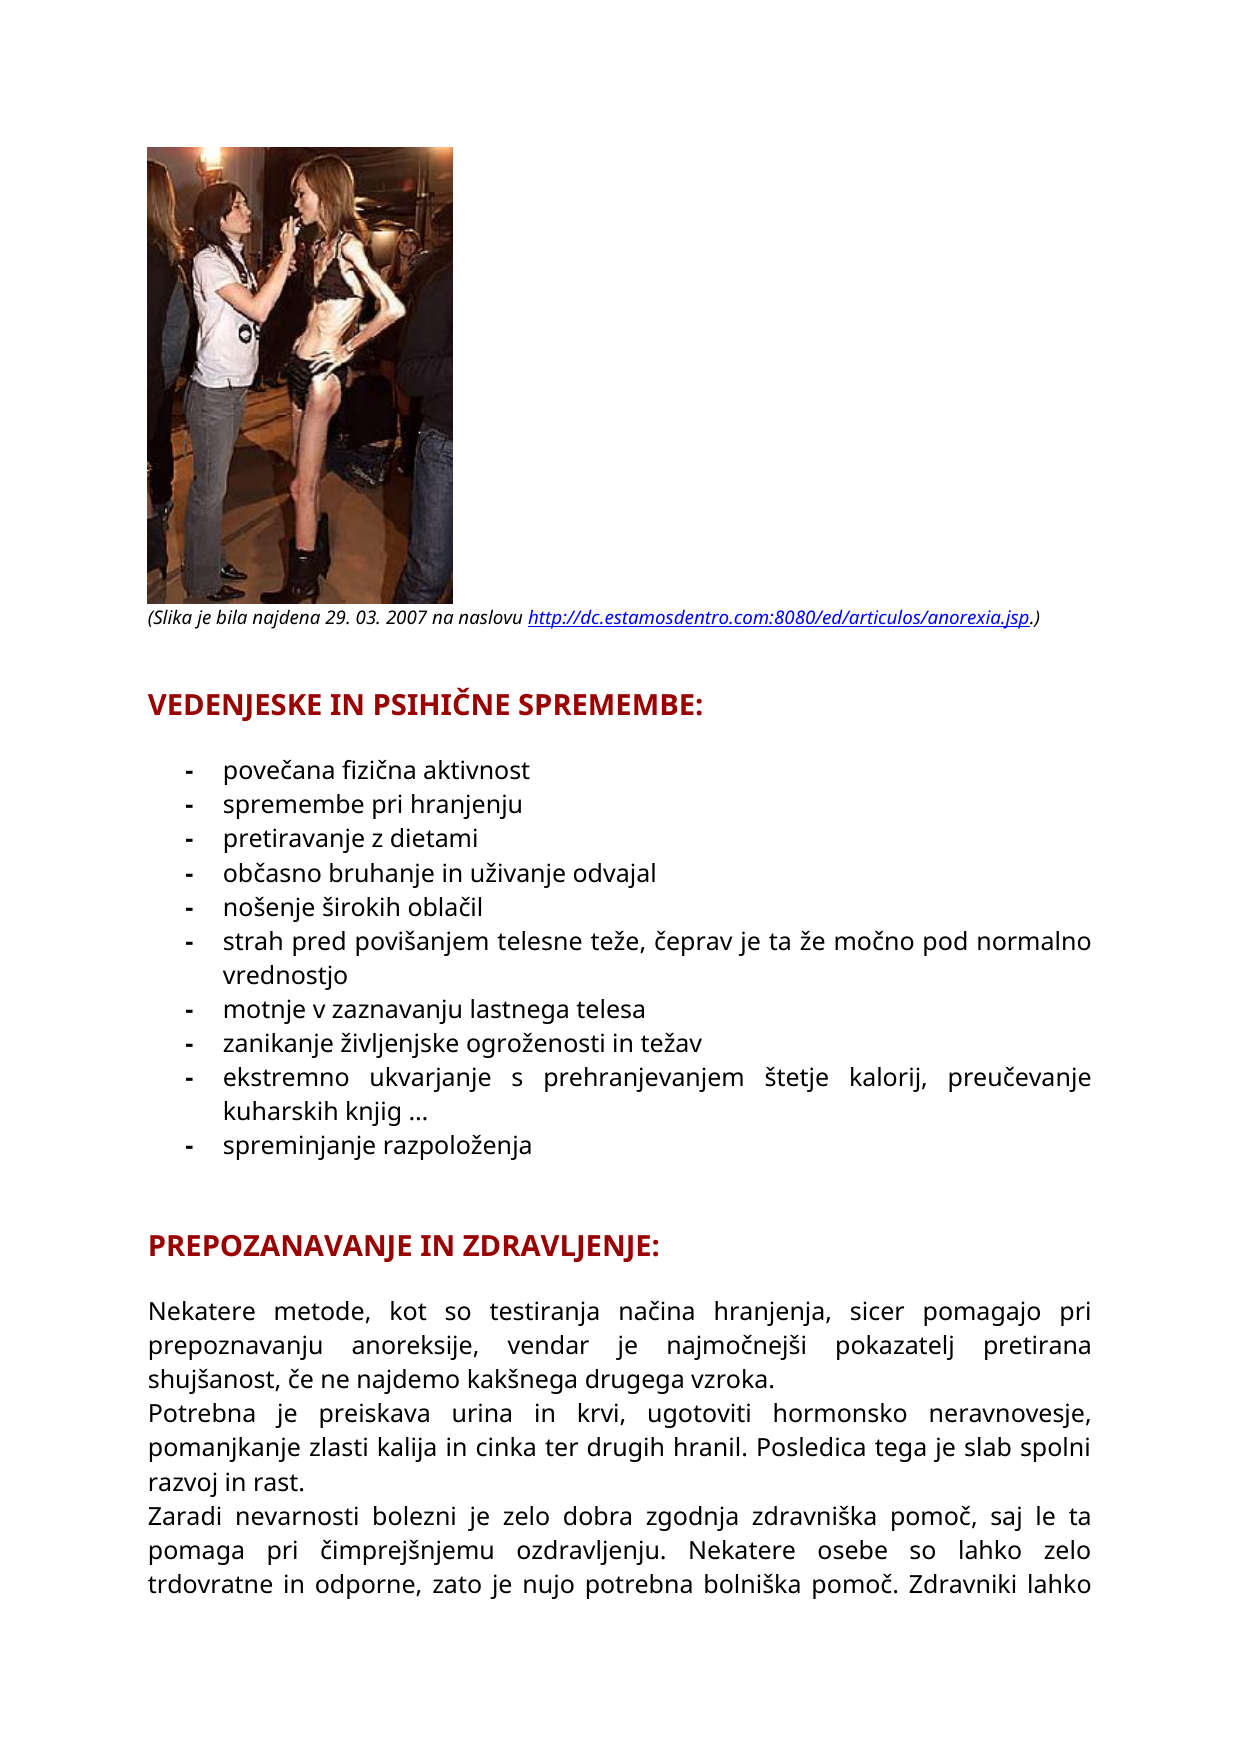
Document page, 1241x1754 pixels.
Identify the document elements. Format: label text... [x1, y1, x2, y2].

list spremembe pri hranjenju [185, 787, 1093, 821]
subtitle PREPOZANAVANJE IN ZDRAVLJENJE: [148, 1225, 1093, 1265]
list motnje v zaznavanju lastnega telesa [185, 991, 1093, 1026]
text Zaradi nevarnosti bolezni je zelo dobra zgodnja zdravniška pomoč, saj le ta pomaga pri čimprejšnjemu ozdravljenju. Nekatere osebe so lahko zelo trdovratne in odporne, zato je nujo potrebna bolniška pomoč. Zdravniki lahko [148, 1498, 1093, 1600]
text Nekatere metode, kot so testiranja načina hranjenja, sicer pomagajo pri prepoznavanju anoreksije, vendar je najmočnejši pokazatelj pretirana shujšanost, če ne najdemo kakšnega drugega vzroka. [148, 1294, 1093, 1396]
list spreminjanje razpoloženja [185, 1128, 1093, 1162]
list pretiravanje z dietami [185, 821, 1093, 855]
list zanikanje življenjske ogroženosti in težav [185, 1026, 1093, 1059]
picture [147, 147, 453, 604]
list občasno bruhanje in uživanje odvajal [185, 855, 1093, 889]
text Potrebna je preiskava urina in krvi, ugotoviti hormonsko neravnovesje, pomanjkanje zlasti kalija in cinka ter drugih hranil. Posledica tega je slab spolni razvoj in rast. [148, 1396, 1093, 1498]
subtitle VEDENJESKE IN PSIHIČNE SPREMEMBE: [148, 684, 1093, 724]
list strah pred povišanjem telesne teže, čeprav je ta že močno pod normalno vrednostjo [185, 923, 1093, 991]
text (Slika je bila najdena 29. 03. 2007 na naslovu http://dc.estamosdentro.com:8080/ed/articulos/anorexia.jsp.) [148, 604, 1093, 629]
list povečana fizična aktivnost [185, 753, 1093, 787]
list nošenje širokih oblačil [185, 889, 1093, 923]
list ekstremno ukvarjanje s prehranjevanjem štetje kalorij, preučevanje kuharskih knjig … [185, 1059, 1093, 1128]
